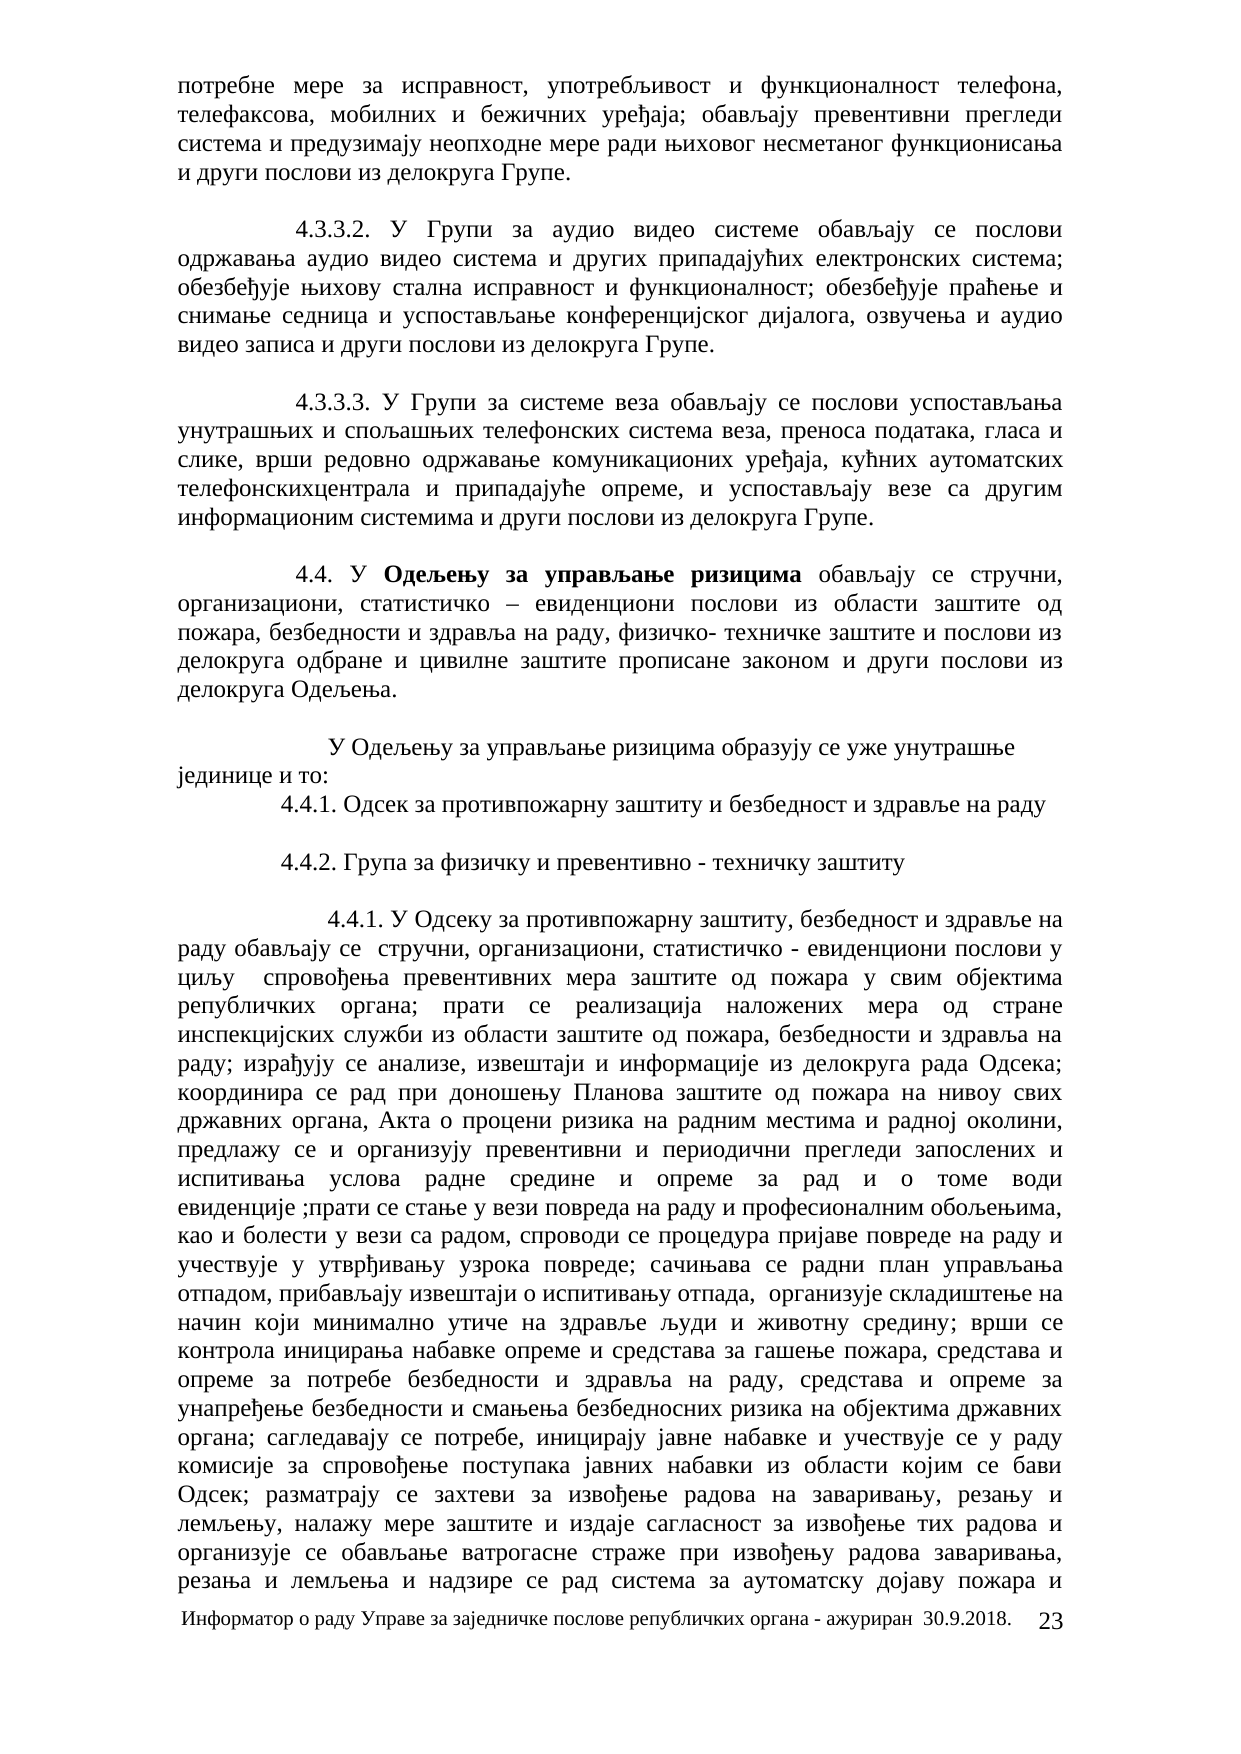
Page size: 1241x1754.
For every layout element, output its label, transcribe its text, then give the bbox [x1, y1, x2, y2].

text У Одељењу за управљање ризицима образују се уже унутрашње јединице и то: [177, 732, 1063, 789]
text 4.4.1. У Одсеку за противпожарну заштиту, безбедност и здравље на раду обављају се стручни, организациони, статистичко - евиденциони послови у циљу спровођења превентивних мера заштите од пожара у свим објектима републичких органа; прати се реализација наложених мера од стране инспекцијских служби из области заштите од пожара, безбедности и здравља на раду; израђују се анализе, извештаји и информације из делокруга рада Одсека; координира се рад при доношењу Планова заштите од пожара на нивоу свих државних органа, Акта о процени ризика на радним местима и радној околини, предлажу се и организују превентивни и периодични прегледи запослених и испитивања услова радне средине и опреме за рад и о томе води евиденције ;прати се стање у вези повреда на раду и професионалним обољењима, као и болести у вези са радом, спроводи се процедура пријаве повреде на раду и учествује у утврђивању узрока повреде; сачињава се радни план управљања отпадом, прибављају извештаји о испитивању отпада, организује складиштење на начин који минимално утиче на здравље људи и животну средину; врши се контрола иницирања набавке опреме и средстава за гашење пожара, средстава и опреме за потребе безбедности и здравља на раду, средстава и опреме за унапређење безбедности и смањења безбедносних ризика на објектима државних органа; сагледавају се потребе, иницирају јавне набавке и учествује се у раду комисије за спровођење поступака јавних набавки из области којим се бави Одсек; разматрају се захтеви за извођење радова на заваривању, резању и лемљењу, налажу мере заштите и издаје сагласност за извођење тих радова и организује се обављање ватрогасне страже при извођењу радова заваривања, резања и лемљења и надзире се рад система за аутоматску дојаву пожара и [177, 904, 1063, 1594]
text потребне мере за исправност, употребљивост и функционалност телефона, телефаксова, мобилних и бежичних уређаја; обављају превентивни прегледи система и предузимају неопходне мере ради њиховог несметаног функционисања и други послови из делокруга Групе. [177, 70, 1063, 185]
text 4.3.3.2. У Групи за аудио видео системе обављају се послови одржавања аудио видео система и других припадајућих електронских система; обезбеђује њихову стална исправност и функционалност; обезбеђује праћење и снимање седница и успостављање конференцијског дијалога, озвучења и аудио видео записа и други послови из делокруга Групе. [177, 214, 1063, 358]
text 4.4.1. Одсек за противпожарну заштиту и безбедност и здравље на раду [177, 789, 1063, 818]
text 4.4.2. Група за физичку и превентивно - техничку заштиту [177, 847, 1063, 875]
text 4.4. У Одељењу за управљање ризицима обављају се стручни, организациони, статистичко – евиденциони послови из области заштите од пожара, безбедности и здравља на раду, физичко- техничке заштите и послови из делокруга одбране и цивилне заштите прописане законом и други послови из делокруга Одељења. [177, 559, 1063, 703]
text 4.3.3.3. У Групи за системе веза обављају се послови успостављања унутрашњих и спољашњих телефонских система веза, преноса података, гласа и слике, врши редовно одржавање комуникационих уређаја, кућних аутоматских телефонскихцентрала и припадајуће опреме, и успостављају везе са другим информационим системима и други послови из делокруга Групе. [177, 387, 1063, 530]
